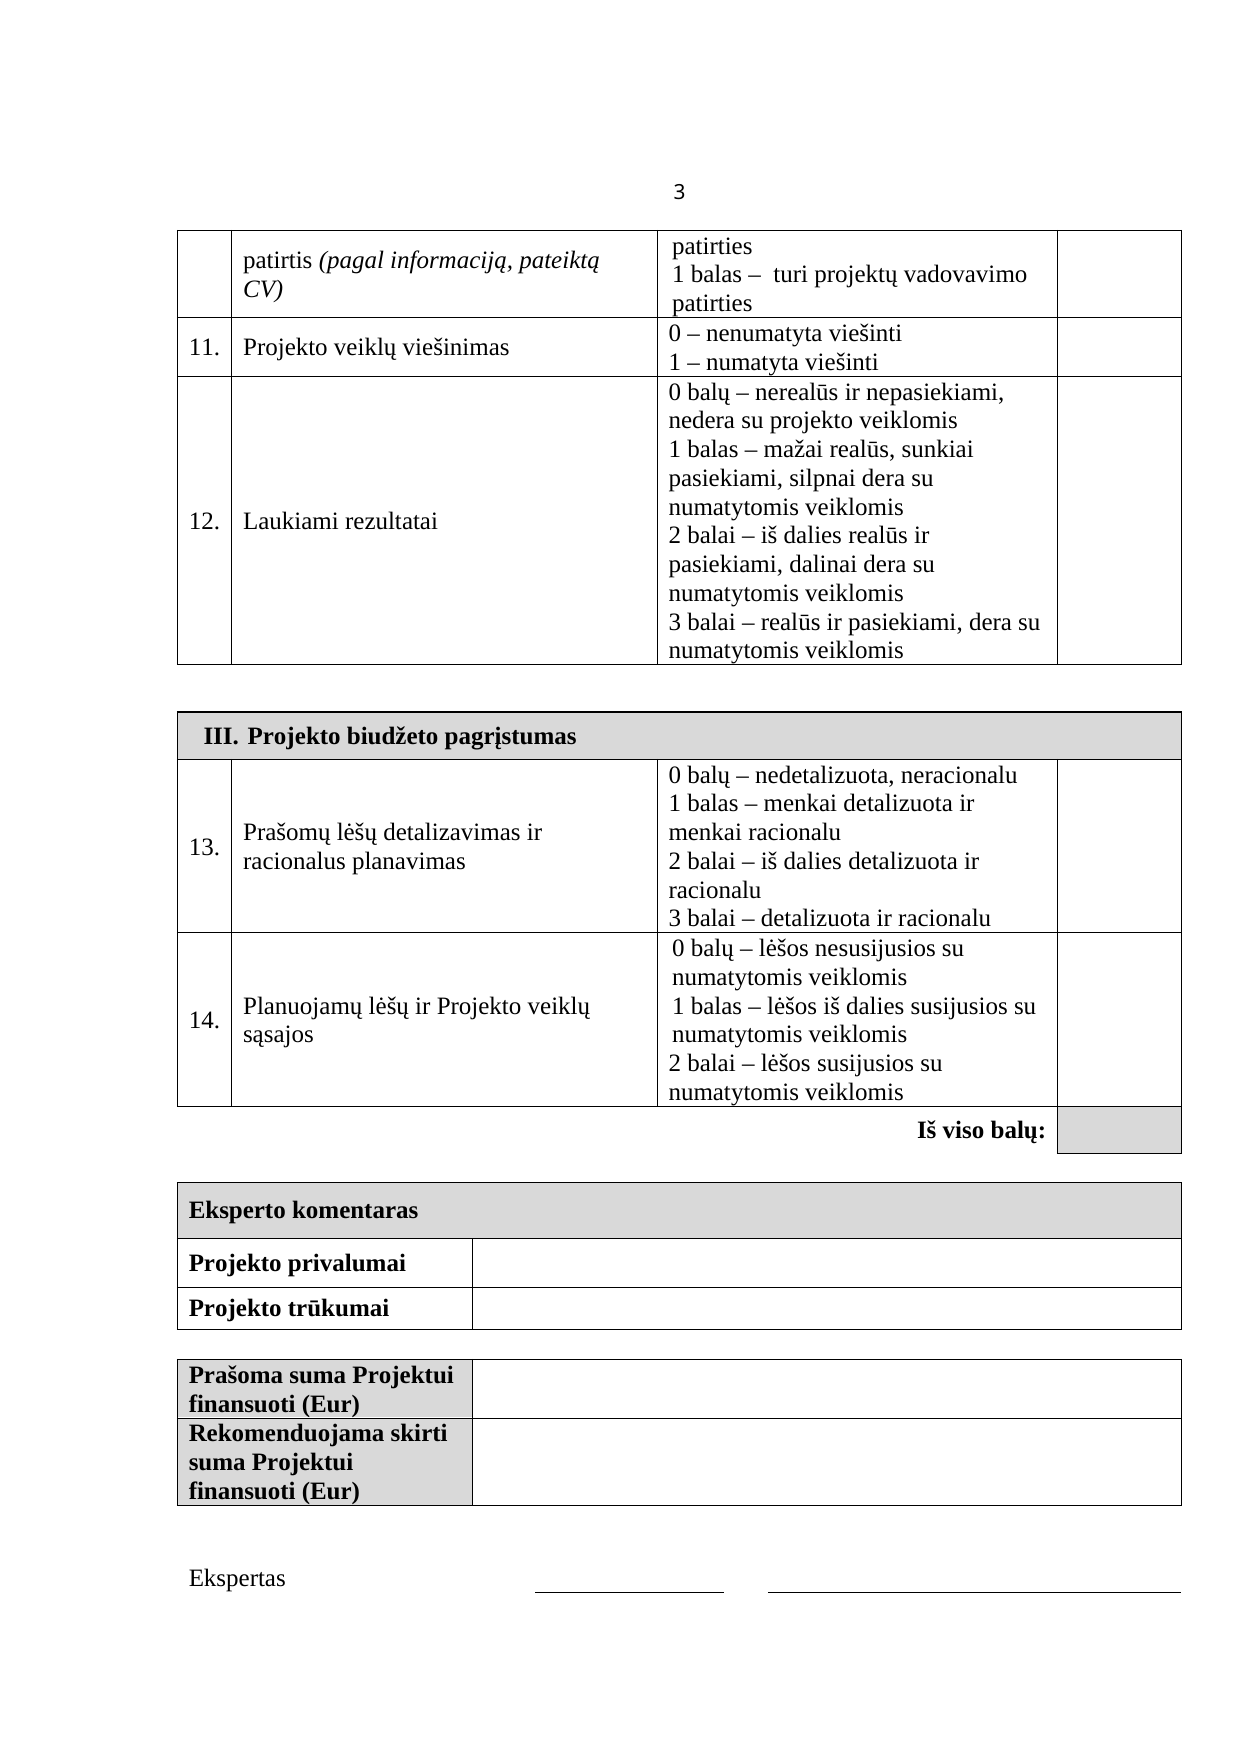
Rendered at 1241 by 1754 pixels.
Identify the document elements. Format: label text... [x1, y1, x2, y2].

table_cell Projekto veiklų viešinimas [232, 318, 657, 376]
table_cell Projekto trūkumai [178, 1288, 472, 1329]
table_cell 11. [178, 318, 231, 376]
table_cell 0 balų – nedetalizuota, neracionalu 1 balas – menkai detalizuota ir menkai racionalu 2 balai – iš dalies detalizuota ir racionalu 3 balai – detalizuota ir racionalu [658, 760, 1057, 932]
table_cell Laukiami rezultatai [232, 377, 657, 664]
table_cell [177, 1107, 657, 1153]
table_cell 0 balų – nerealūs ir nepasiekiami, nedera su projekto veiklomis 1 balas – mažai realūs, sunkiai pasiekiami, silpnai dera su numatytomis veiklomis 2 balai – iš dalies realūs ir pasiekiami, dalinai dera su numatytomis veiklomis 3 balai – realūs ir pasiekiami, dera su numatytomis veiklomis [658, 377, 1057, 664]
table_cell Planuojamų lėšų ir Projekto veiklų sąsajos [232, 933, 657, 1106]
table_cell III. Projekto biudžeto pagrįstumas [178, 713, 1181, 759]
table_header Prašoma suma Projektui finansuoti (Eur) [178, 1360, 472, 1417]
table_header [364, 1563, 535, 1592]
table_header [768, 1563, 1181, 1592]
table_cell Prašomų lėšų detalizavimas ir racionalus planavimas [232, 760, 657, 932]
table_cell patirtis (pagal informaciją, pateiktą CV) [232, 231, 657, 317]
table_cell [1058, 1107, 1181, 1153]
table_cell Projekto privalumai [178, 1239, 472, 1287]
table_cell 12. [178, 377, 231, 664]
table_cell Rekomenduojama skirti suma Projektui finansuoti (Eur) [178, 1419, 472, 1505]
table_header Ekspertas [177, 1563, 363, 1592]
table_cell 13. [178, 760, 231, 932]
table_cell [473, 1419, 1181, 1505]
table_header Eksperto komentaras [178, 1183, 1181, 1238]
table_cell [1058, 318, 1181, 376]
table_cell 0 balų – lėšos nesusijusios su numatytomis veiklomis 1 balas – lėšos iš dalies susijusios su numatytomis veiklomis 2 balai – lėšos susijusios su numatytomis veiklomis [658, 933, 1057, 1106]
table_cell [1058, 231, 1181, 317]
table_cell [473, 1239, 1181, 1287]
table_cell [177, 665, 1181, 711]
table_header [473, 1360, 1181, 1417]
table_cell [1058, 377, 1181, 664]
table_cell Iš viso balų: [657, 1107, 1057, 1153]
table_cell [1058, 933, 1181, 1106]
table_cell 14. [178, 933, 231, 1106]
table_cell patirties 1 balas – turi projektų vadovavimo patirties [658, 231, 1057, 317]
table_cell 0 – nenumatyta viešinti 1 – numatyta viešinti [658, 318, 1057, 376]
table_header [535, 1563, 724, 1592]
table_header [724, 1563, 768, 1592]
table_cell [473, 1288, 1181, 1329]
table_cell [178, 231, 231, 317]
table_cell [1058, 760, 1181, 932]
